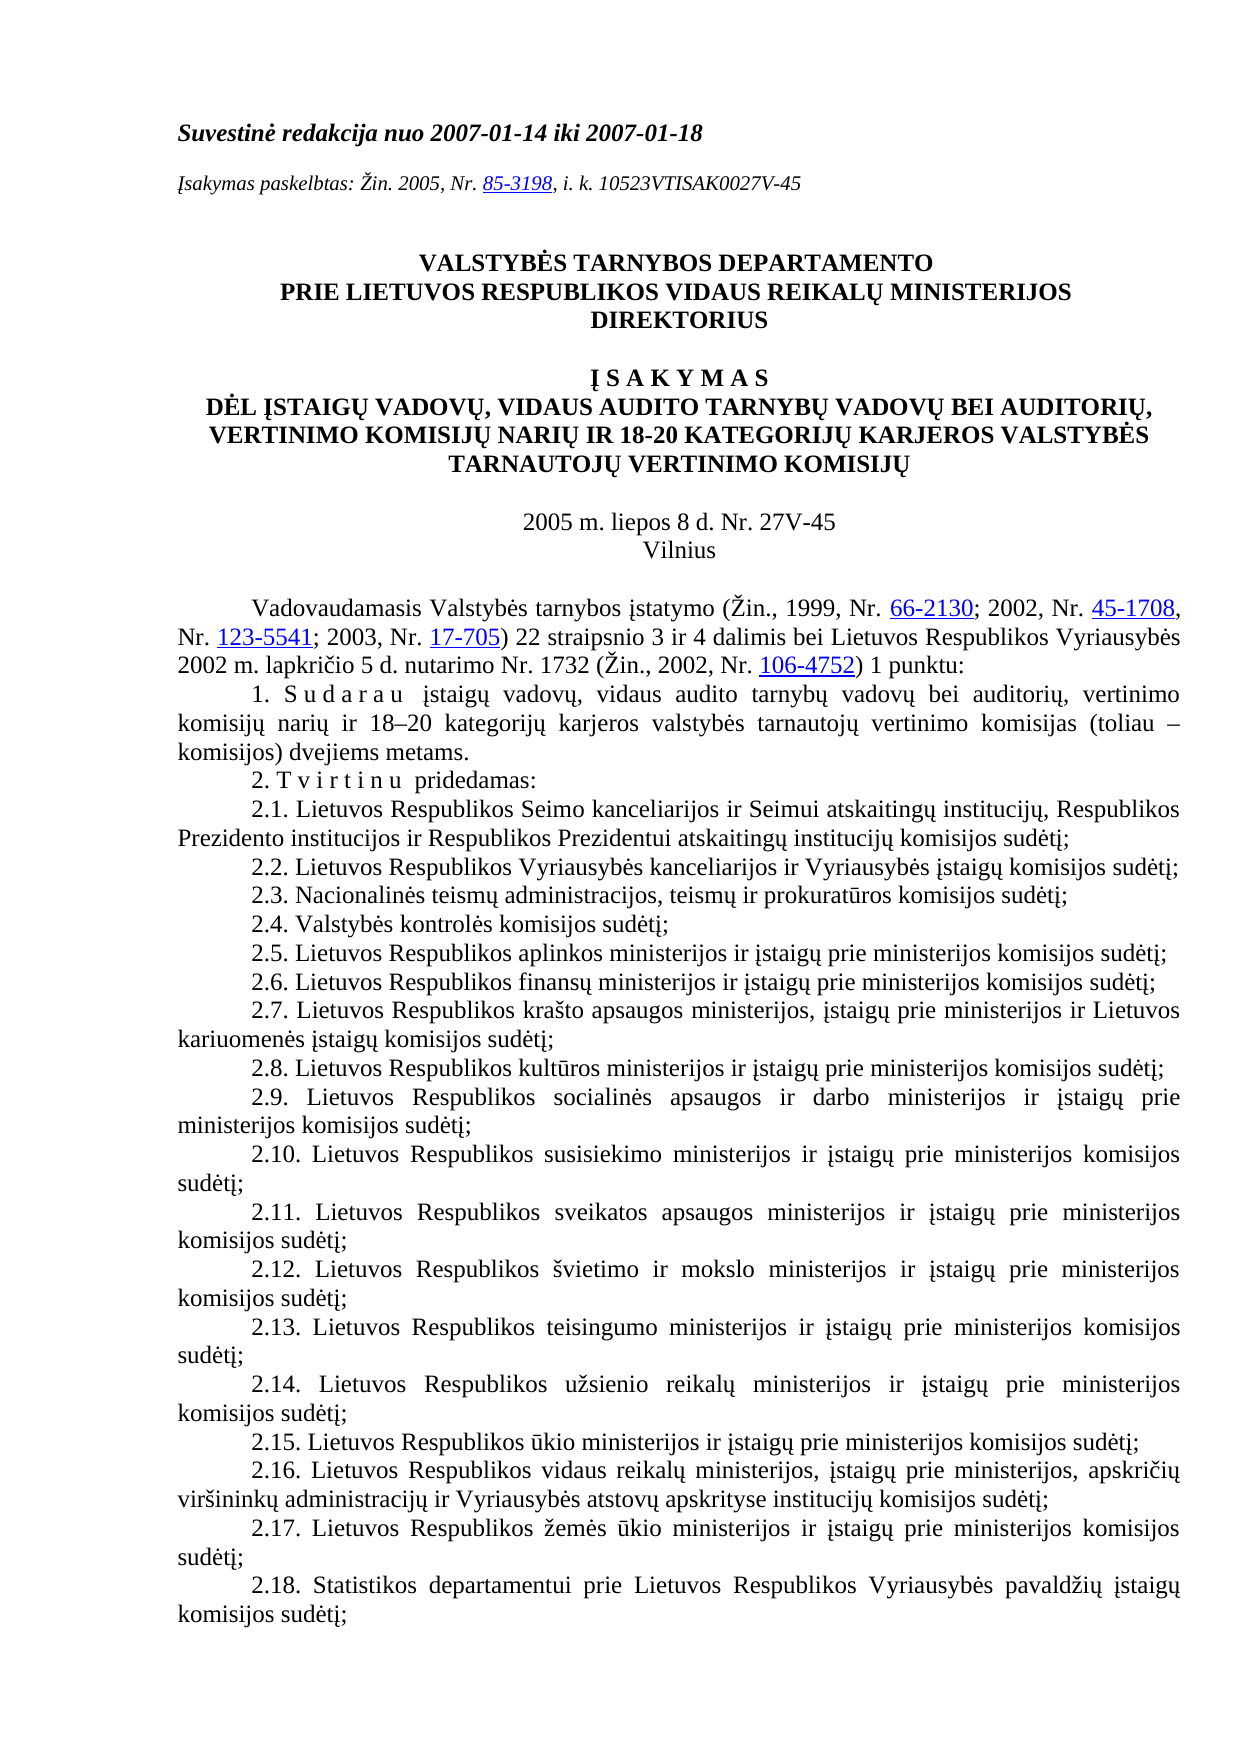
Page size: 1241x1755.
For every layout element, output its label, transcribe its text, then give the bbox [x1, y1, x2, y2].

text Suvestinė redakcija nuo 2007-01-14 iki 2007-01-18 [177, 118, 1181, 147]
text 2.11. Lietuvos Respublikos sveikatos apsaugos ministerijos ir įstaigų prie ministerijos komisijos sudėtį; [177, 1197, 1181, 1254]
text 2.2. Lietuvos Respublikos Vyriausybės kanceliarijos ir Vyriausybės įstaigų komisijos sudėtį; [177, 852, 1181, 880]
text 2.14. Lietuvos Respublikos užsienio reikalų ministerijos ir įstaigų prie ministerijos komisijos sudėtį; [177, 1369, 1181, 1427]
text 2005 m. liepos 8 d. Nr. 27V-45 [177, 507, 1181, 535]
text 2.7. Lietuvos Respublikos krašto apsaugos ministerijos, įstaigų prie ministerijos ir Lietuvos kariuomenės įstaigų komisijos sudėtį; [177, 995, 1181, 1053]
text 1. Sudarau įstaigų vadovų, vidaus audito tarnybų vadovų bei auditorių, vertinimo komisijų narių ir 18–20 kategorijų karjeros valstybės tarnautojų vertinimo komisijas (toliau – komisijos) dvejiems metams. [177, 679, 1181, 765]
text 2.3. Nacionalinės teismų administracijos, teismų ir prokuratūros komisijos sudėtį; [177, 880, 1181, 909]
text Įsakymas paskelbtas: Žin. 2005, Nr. 85-3198, i. k. 10523VTISAK0027V-45 [177, 171, 1181, 195]
text 2.12. Lietuvos Respublikos švietimo ir mokslo ministerijos ir įstaigų prie ministerijos komisijos sudėtį; [177, 1254, 1181, 1312]
text Vadovaudamasis Valstybės tarnybos įstatymo (Žin., 1999, Nr. 66-2130; 2002, Nr. 45-1708, Nr. 123-5541; 2003, Nr. 17-705) 22 straipsnio 3 ir 4 dalimis bei Lietuvos Respublikos Vyriausybės 2002 m. lapkričio 5 d. nutarimo Nr. 1732 (Žin., 2002, Nr. 106-4752) 1 punktu: [177, 593, 1181, 679]
text 2.9. Lietuvos Respublikos socialinės apsaugos ir darbo ministerijos ir įstaigų prie ministerijos komisijos sudėtį; [177, 1082, 1181, 1139]
text Vilnius [177, 535, 1181, 564]
text 2.13. Lietuvos Respublikos teisingumo ministerijos ir įstaigų prie ministerijos komisijos sudėtį; [177, 1312, 1181, 1369]
text Į S A K Y M A S [177, 363, 1181, 392]
text DĖL ĮSTAIGŲ VADOVŲ, VIDAUS AUDITO TARNYBŲ VADOVŲ BEI AUDITORIŲ, VERTINIMO KOMISIJŲ NARIŲ IR 18-20 KATEGORIJŲ KARJEROS VALSTYBĖS TARNAUTOJŲ VERTINIMO KOMISIJŲ [177, 392, 1181, 478]
text PRIE LIETUVOS RESPUBLIKOS VIDAUS REIKALŲ MINISTERIJOS [177, 277, 1181, 305]
text 2.4. Valstybės kontrolės komisijos sudėtį; [177, 909, 1181, 938]
text 2.1. Lietuvos Respublikos Seimo kanceliarijos ir Seimui atskaitingų institucijų, Respublikos Prezidento institucijos ir Respublikos Prezidentui atskaitingų institucijų komisijos sudėtį; [177, 794, 1181, 852]
text 2.16. Lietuvos Respublikos vidaus reikalų ministerijos, įstaigų prie ministerijos, apskričių viršininkų administracijų ir Vyriausybės atstovų apskrityse institucijų komisijos sudėtį; [177, 1455, 1181, 1513]
text 2.17. Lietuvos Respublikos žemės ūkio ministerijos ir įstaigų prie ministerijos komisijos sudėtį; [177, 1513, 1181, 1570]
text 2.5. Lietuvos Respublikos aplinkos ministerijos ir įstaigų prie ministerijos komisijos sudėtį; [177, 938, 1181, 967]
text 2.18. Statistikos departamentui prie Lietuvos Respublikos Vyriausybės pavaldžių įstaigų komisijos sudėtį; [177, 1570, 1181, 1628]
text DIREKTORIUS [177, 305, 1181, 334]
text VALSTYBĖS TARNYBOS DEPARTAMENTO [177, 248, 1181, 277]
text 2.6. Lietuvos Respublikos finansų ministerijos ir įstaigų prie ministerijos komisijos sudėtį; [177, 967, 1181, 995]
text 2.8. Lietuvos Respublikos kultūros ministerijos ir įstaigų prie ministerijos komisijos sudėtį; [177, 1053, 1181, 1082]
text 2. Tvirtinu pridedamas: [177, 765, 1181, 794]
text 2.10. Lietuvos Respublikos susisiekimo ministerijos ir įstaigų prie ministerijos komisijos sudėtį; [177, 1139, 1181, 1197]
text 2.15. Lietuvos Respublikos ūkio ministerijos ir įstaigų prie ministerijos komisijos sudėtį; [177, 1427, 1181, 1455]
